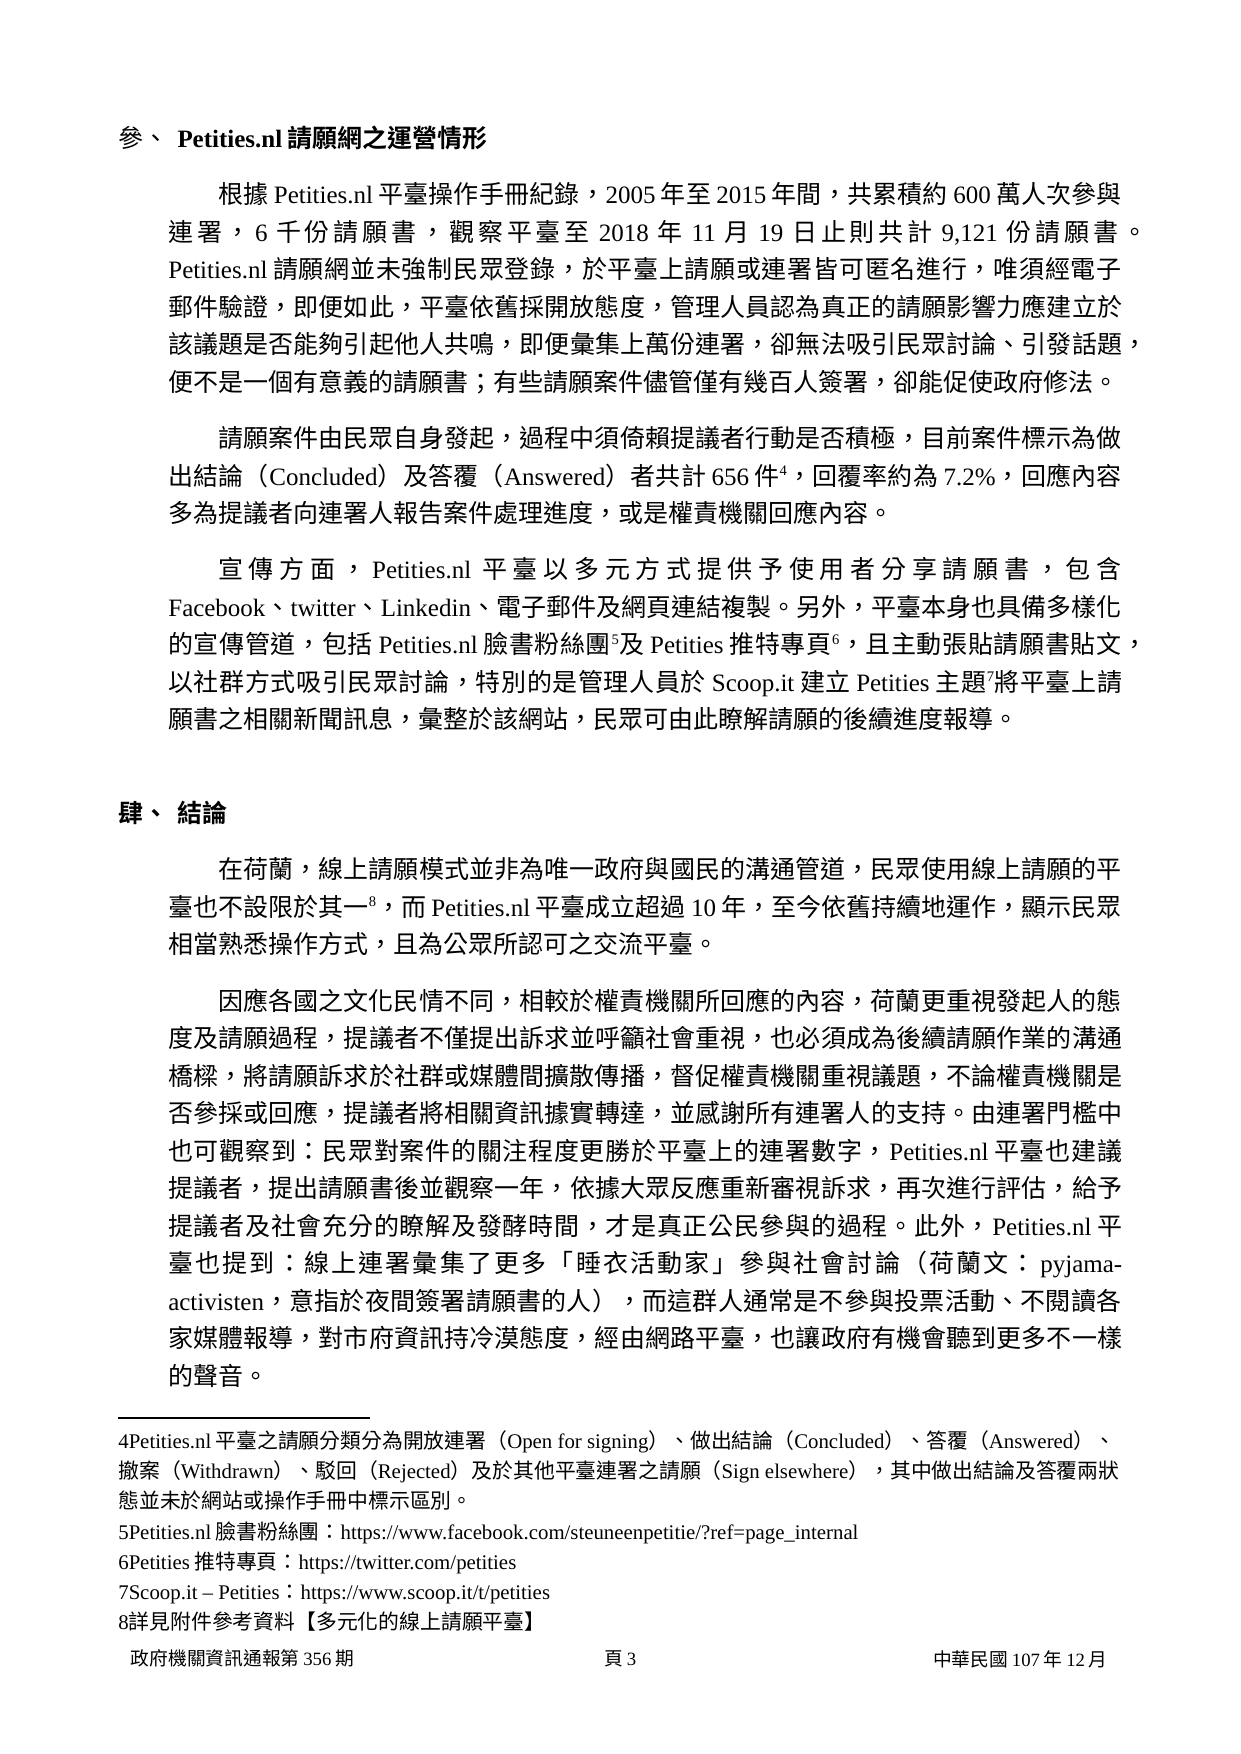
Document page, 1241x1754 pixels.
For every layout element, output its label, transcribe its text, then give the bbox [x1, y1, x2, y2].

list 結論 [118, 793, 1122, 831]
text 請願案件由民眾自身發起，過程中須倚賴提議者行動是否積極，目前案件標示為做出結論（Concluded）及答覆（Answered）者共計656件，回覆率約為7.2%，回應內容多為提議者向連署人報告案件處理進度，或是權責機關回應內容。 [168, 418, 1122, 531]
text Petities推特專頁：https://twitter.com/petities [118, 1545, 1122, 1575]
text Scoop.it – Petities：https://www.scoop.it/t/petities [118, 1575, 1122, 1606]
text 根據Petities.nl平臺操作手冊紀錄，2005年至2015年間，共累積約600萬人次參與連署，6千份請願書，觀察平臺至2018年11月19日止則共計9,121份請願書。Petities.nl請願網並未強制民眾登錄，於平臺上請願或連署皆可匿名進行，唯須經電子郵件驗證，即便如此，平臺依舊採開放態度，管理人員認為真正的請願影響力應建立於該議題是否能夠引起他人共鳴，即便彙集上萬份連署，卻無法吸引民眾討論、引發話題，便不是一個有意義的請願書；有些請願案件儘管僅有幾百人簽署，卻能促使政府修法。 [168, 174, 1122, 399]
text 詳見附件參考資料【多元化的線上請願平臺】 [118, 1606, 1122, 1636]
text 宣傳方面，Petities.nl平臺以多元方式提供予使用者分享請願書，包含Facebook、twitter、Linkedin、電子郵件及網頁連結複製。另外，平臺本身也具備多樣化的宣傳管道，包括Petities.nl臉書粉絲團及Petities推特專頁，且主動張貼請願書貼文，以社群方式吸引民眾討論，特別的是管理人員於Scoop.it建立Petities主題將平臺上請願書之相關新聞訊息，彙整於該網站，民眾可由此瞭解請願的後續進度報導。 [168, 549, 1122, 737]
text 在荷蘭，線上請願模式並非為唯一政府與國民的溝通管道，民眾使用線上請願的平臺也不設限於其一，而Petities.nl平臺成立超過10年，至今依舊持續地運作，顯示民眾相當熟悉操作方式，且為公眾所認可之交流平臺。 [168, 849, 1122, 962]
text Petities.nl平臺之請願分類分為開放連署（Open for signing）、做出結論（Concluded）、答覆（Answered）、撤案（Withdrawn）、駁回（Rejected）及於其他平臺連署之請願（Sign elsewhere），其中做出結論及答覆兩狀態並未於網站或操作手冊中標示區別。 [118, 1424, 1122, 1515]
text Petities.nl臉書粉絲團：https://www.facebook.com/steuneenpetitie/?ref=page_internal [118, 1515, 1122, 1545]
text 因應各國之文化民情不同，相較於權責機關所回應的內容，荷蘭更重視發起人的態度及請願過程，提議者不僅提出訴求並呼籲社會重視，也必須成為後續請願作業的溝通橋樑，將請願訴求於社群或媒體間擴散傳播，督促權責機關重視議題，不論權責機關是否參採或回應，提議者將相關資訊據實轉達，並感謝所有連署人的支持。由連署門檻中也可觀察到：民眾對案件的關注程度更勝於平臺上的連署數字，Petities.nl平臺也建議提議者，提出請願書後並觀察一年，依據大眾反應重新審視訴求，再次進行評估，給予提議者及社會充分的瞭解及發酵時間，才是真正公民參與的過程。此外，Petities.nl平臺也提到：線上連署彙集了更多「睡衣活動家」參與社會討論（荷蘭文：pyjama-activisten，意指於夜間簽署請願書的人），而這群人通常是不參與投票活動、不閱讀各家媒體報導，對市府資訊持冷漠態度，經由網路平臺，也讓政府有機會聽到更多不一樣的聲音。 [168, 981, 1122, 1393]
list Petities.nl請願網之運營情形 [118, 118, 1122, 156]
